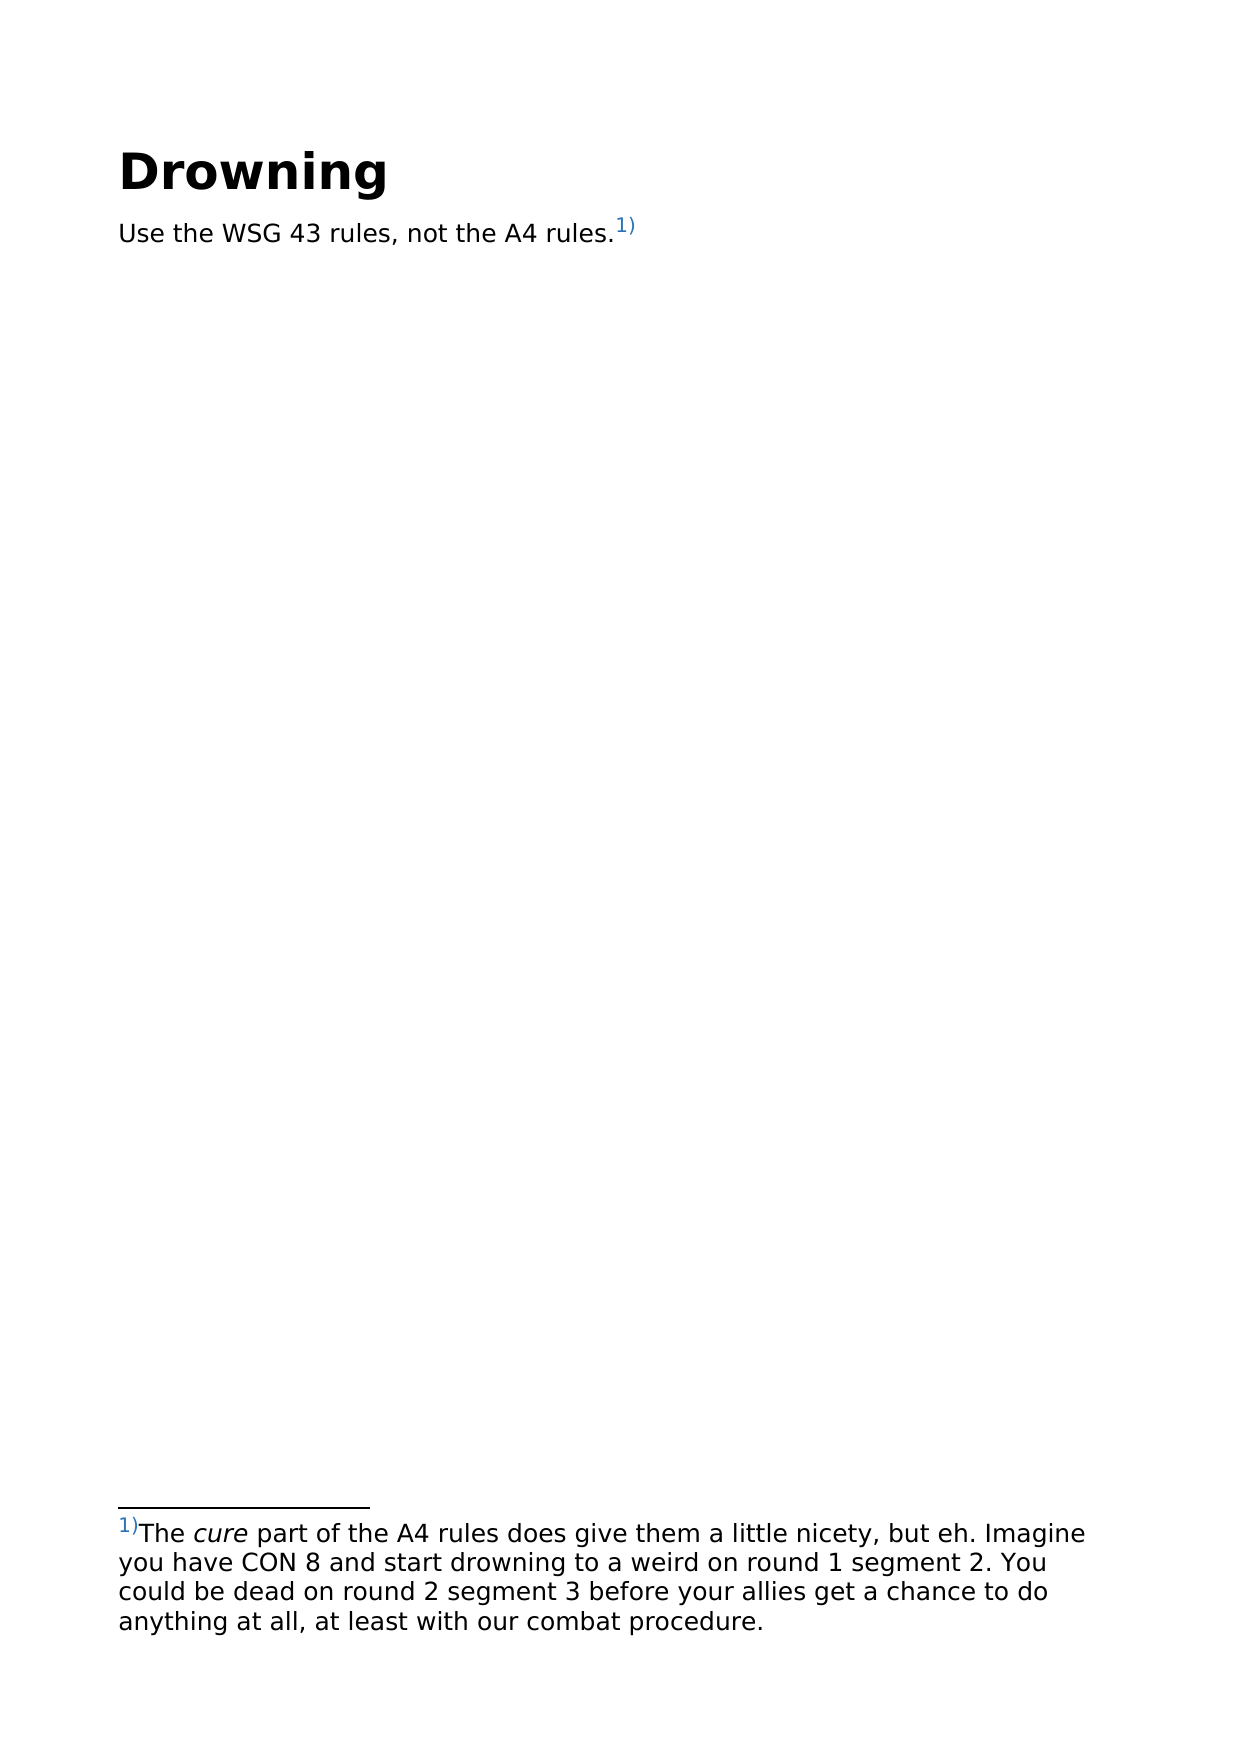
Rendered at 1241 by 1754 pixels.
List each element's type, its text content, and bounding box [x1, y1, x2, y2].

text Use the WSG 43 rules, not the A4 rules. [118, 214, 1122, 248]
text The cure part of the A4 rules does give them a little nicety, but eh. Imagine you have CON 8 and start drowning to a weird on round 1 segment 2. You could be dead on round 2 segment 3 before your allies get a chance to do anything at all, at least with our combat procedure. [118, 1514, 1122, 1636]
subtitle Drowning [118, 143, 1122, 201]
